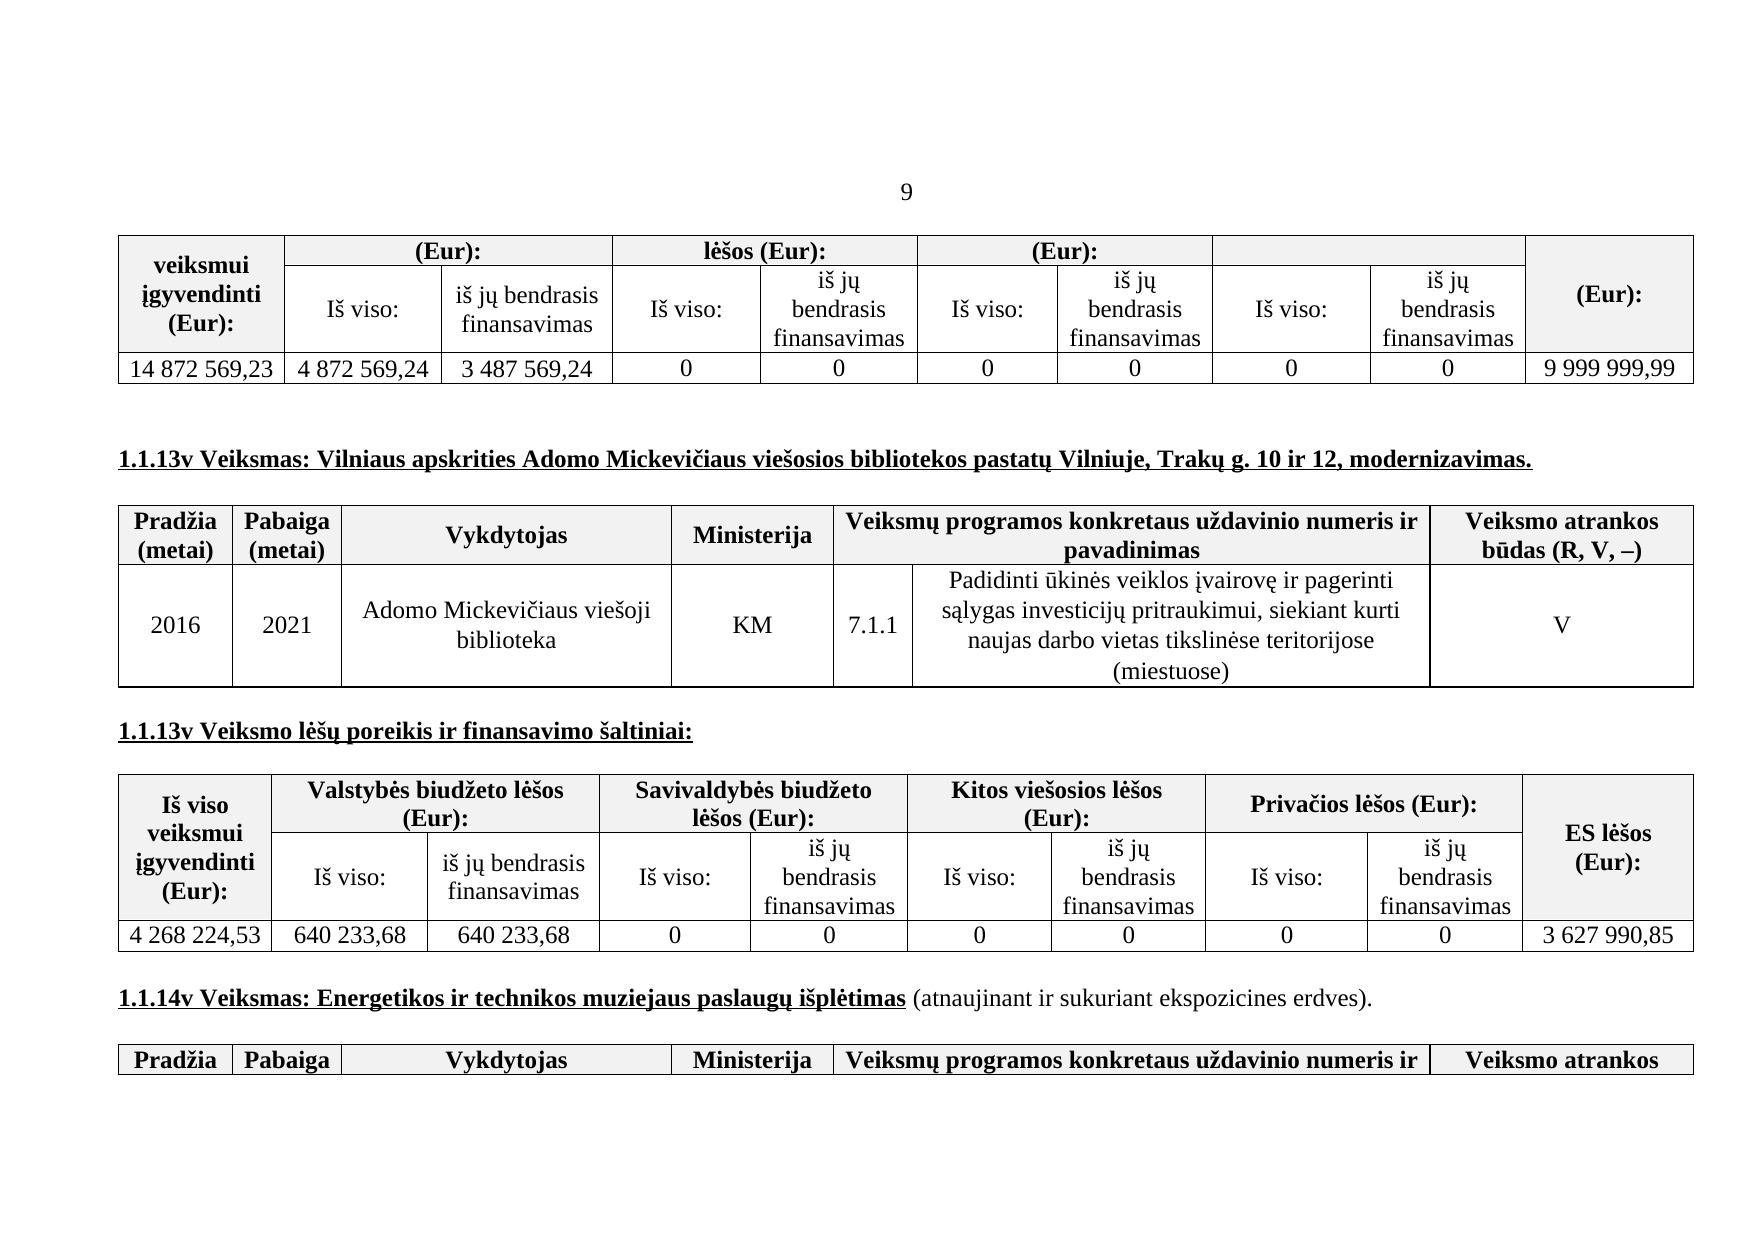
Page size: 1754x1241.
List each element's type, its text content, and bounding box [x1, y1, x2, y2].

table_header [1213, 236, 1525, 264]
table_cell iš jų bendrasis finansavimas [761, 266, 917, 352]
table_cell 14 872 569,23 [119, 353, 284, 383]
table_cell 9 999 999,99 [1526, 353, 1693, 383]
table_header lėšos (Eur): [613, 236, 917, 264]
table_cell 0 [751, 921, 907, 951]
table_cell 640 233,68 [272, 921, 427, 951]
table_cell 3 487 569,24 [442, 353, 612, 383]
table_cell Iš viso: [908, 833, 1051, 919]
table_cell Iš viso: [1213, 266, 1370, 352]
table_header (Eur): [1526, 236, 1693, 352]
table_cell 7.1.1 [834, 565, 912, 686]
table_header veiksmui įgyvendinti (Eur): [119, 236, 284, 352]
table_cell 0 [1206, 921, 1367, 951]
table_cell Iš viso: [272, 833, 427, 919]
table_header Ministerija [672, 506, 833, 564]
table_header Veiksmo atrankos [1431, 1045, 1693, 1074]
table_cell 0 [761, 353, 917, 383]
table_cell 0 [1058, 353, 1212, 383]
table_cell 0 [1368, 921, 1522, 951]
table_cell Padidinti ūkinės veiklos įvairovę ir pagerinti sąlygas investicijų pritraukimui, siekiant kurti naujas darbo vietas tikslinėse teritorijose (miestuose) [913, 565, 1429, 686]
table_cell 0 [918, 353, 1057, 383]
table_cell Adomo Mickevičiaus viešoji biblioteka [342, 565, 671, 686]
table_header Vykdytojas [342, 1045, 671, 1074]
table_cell V [1431, 565, 1693, 686]
table_header Pabaiga (metai) [233, 506, 341, 564]
table_cell 4 872 569,24 [285, 353, 441, 383]
table_cell iš jų bendrasis finansavimas [1052, 833, 1205, 919]
table_cell iš jų bendrasis finansavimas [1371, 266, 1525, 352]
table_header Ministerija [672, 1045, 833, 1074]
table_cell Iš viso: [918, 266, 1057, 352]
table_header Privačios lėšos (Eur): [1206, 775, 1522, 832]
table_cell KM [672, 565, 833, 686]
table_header Veiksmų programos konkretaus uždavinio numeris ir pavadinimas [834, 506, 1429, 564]
table_header Vykdytojas [342, 506, 671, 564]
text 1.1.13v Veiksmas: Vilniaus apskrities Adomo Mickevičiaus viešosios bibliotekos pastatų Vilniuje, Trakų g. 10 ir 12, modernizavimas. [118, 444, 1695, 472]
text 1.1.14v Veiksmas: Energetikos ir technikos muziejaus paslaugų išplėtimas (atnaujinant ir sukuriant ekspozicines erdves). [118, 983, 1695, 1012]
table_cell iš jų bendrasis finansavimas [751, 833, 907, 919]
table_cell 0 [1052, 921, 1205, 951]
table_cell iš jų bendrasis finansavimas [442, 266, 612, 352]
table_header (Eur): [285, 236, 612, 264]
table_cell 0 [600, 921, 750, 951]
table_header Pradžia [119, 1045, 232, 1074]
table_cell 640 233,68 [428, 921, 599, 951]
table_header Iš viso veiksmui įgyvendinti (Eur): [119, 775, 271, 919]
table_cell 0 [908, 921, 1051, 951]
table_header ES lėšos (Eur): [1523, 775, 1693, 919]
table_header Kitos viešosios lėšos (Eur): [908, 775, 1205, 832]
table_header Veiksmo atrankos būdas (R, V, –) [1431, 506, 1693, 564]
table_cell 0 [613, 353, 760, 383]
table_header Pabaiga [233, 1045, 341, 1074]
table_cell 2016 [119, 565, 232, 686]
table_cell Iš viso: [285, 266, 441, 352]
table_header Pradžia (metai) [119, 506, 232, 564]
table_header (Eur): [918, 236, 1212, 264]
table_header Valstybės biudžeto lėšos (Eur): [272, 775, 599, 832]
table_cell 0 [1213, 353, 1370, 383]
text 1.1.13v Veiksmo lėšų poreikis ir finansavimo šaltiniai: [118, 716, 1695, 745]
table_cell 0 [1371, 353, 1525, 383]
table_cell 4 268 224,53 [119, 921, 271, 951]
table_header Veiksmų programos konkretaus uždavinio numeris ir [834, 1045, 1429, 1074]
table_cell 2021 [233, 565, 341, 686]
table_cell Iš viso: [613, 266, 760, 352]
table_cell iš jų bendrasis finansavimas [1058, 266, 1212, 352]
table_cell 3 627 990,85 [1523, 921, 1693, 951]
table_cell Iš viso: [1206, 833, 1367, 919]
table_header Savivaldybės biudžeto lėšos (Eur): [600, 775, 907, 832]
table_cell Iš viso: [600, 833, 750, 919]
table_cell iš jų bendrasis finansavimas [1368, 833, 1522, 919]
table_cell iš jų bendrasis finansavimas [428, 833, 599, 919]
